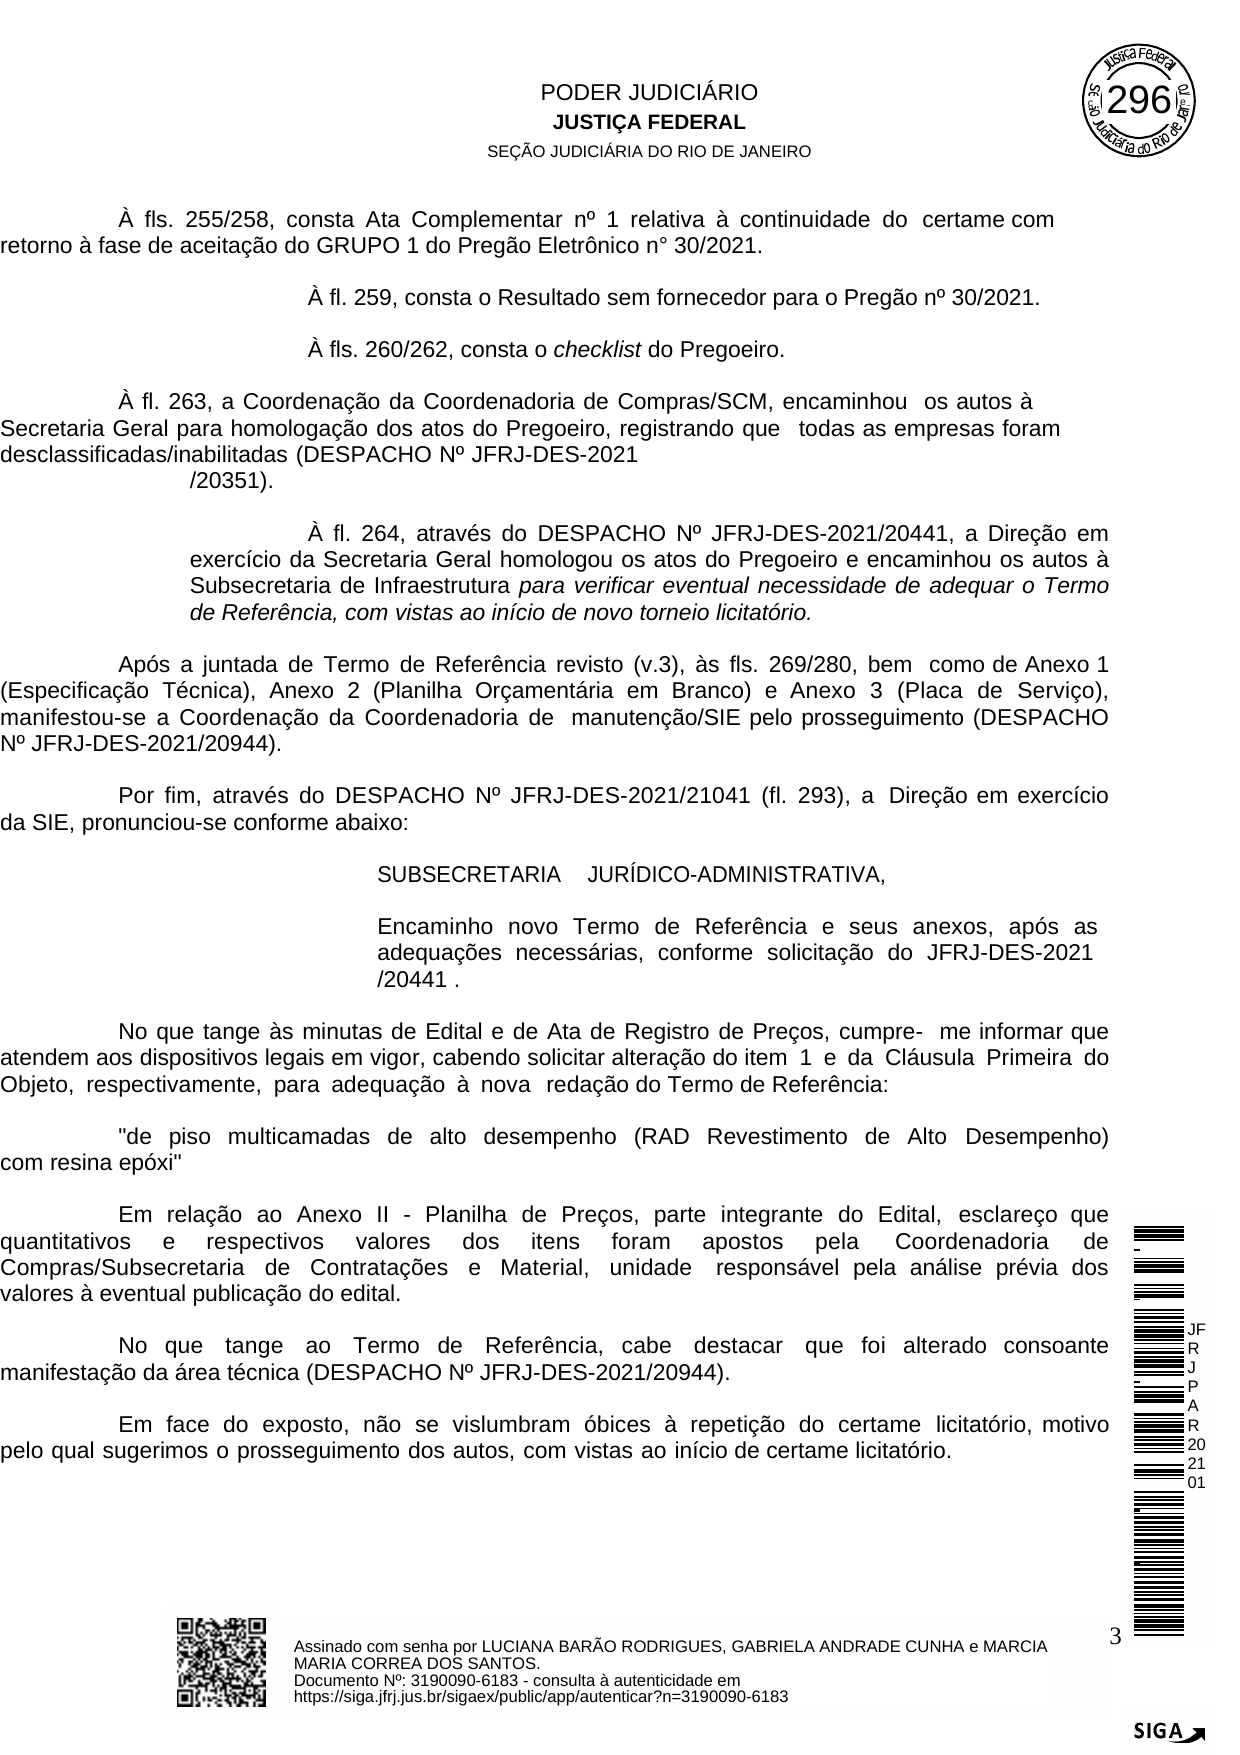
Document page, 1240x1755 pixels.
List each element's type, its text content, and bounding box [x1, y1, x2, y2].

text À fl. 263, a Coordenação da Coordenadoria de Compras/SCM, encaminhou os autos à Secretaria Geral para homologação dos atos do Pregoeiro, registrando que todas as empresas foram desclassificadas/inabilitadas (DESPACHO Nº JFRJ-DES-2021 [0, 388, 1109, 467]
text SUBSECRETARIA JURÍDICO-ADMINISTRATIVA, [377, 861, 1239, 887]
text /20441 . [377, 966, 1239, 992]
text Em face do exposto, não se vislumbram óbices à repetição do certame licitatório, motivo pelo qual sugerimos o prosseguimento dos autos, com vistas ao início de certame licitatório. [0, 1411, 1109, 1464]
text JFRJPAR202101894A [1187, 1320, 1206, 1492]
text e [1180, 96, 1192, 105]
text Por fim, através do DESPACHO Nº JFRJ-DES-2021/21041 (fl. 293), a Direção em exercício da SIE, pronunciou-se conforme abaixo: [0, 782, 1109, 835]
text No que tange ao Termo de Referência, cabe destacar que foi alterado consoante manifestação da área técnica (DESPACHO Nº JFRJ-DES-2021/20944). [0, 1332, 1109, 1385]
text /20351). [189, 467, 1239, 494]
text No que tange às minutas de Edital e de Ata de Registro de Preços, cumpre- me informar que atendem aos dispositivos legais em vigor, cabendo solicitar alteração do item 1 e da Cláusula Primeira do Objeto, respectivamente, para adequação à nova redação do Termo de Referência: [0, 1018, 1109, 1097]
text À fls. 255/258, consta Ata Complementar nº 1 relativa à continuidade do certame com retorno à fase de aceitação do GRUPO 1 do Pregão Eletrônico n° 30/2021. [0, 206, 1109, 258]
text À fl. 264, através do DESPACHO Nº JFRJ-DES-2021/20441, a Direção em exercício da Secretaria Geral homologou os atos do Pregoeiro e encaminhou os autos à Subsecretaria de Infraestrutura para verificar eventual necessidade de adequar o Termo de Referência, com vistas ao início de novo torneio licitatório. [189, 519, 1109, 625]
text Após a juntada de Termo de Referência revisto (v.3), às fls. 269/280, bem como de Anexo 1 (Especificação Técnica), Anexo 2 (Planilha Orçamentária em Branco) e Anexo 3 (Placa de Serviço), manifestou-se a Coordenação da Coordenadoria de manutenção/SIE pelo prosseguimento (DESPACHO Nº JFRJ-DES-2021/20944). [0, 651, 1109, 756]
text Encaminho novo Termo de Referência e seus anexos, após as adequações necessárias, conforme solicitação do JFRJ-DES-2021 [377, 913, 1109, 966]
text ç [1088, 97, 1100, 106]
text "de piso multicamadas de alto desempenho (RAD Revestimento de Alto Desempenho) com resina epóxi" [0, 1123, 1109, 1175]
text Em relação ao Anexo II - Planilha de Preços, parte integrante do Edital, esclareço que quantitativos e respectivos valores dos itens foram apostos pela Coordenadoria de Compras/Subsecretaria de Contratações e Material, unidade responsável pela análise prévia dos valores à eventual publicação do edital. [0, 1201, 1109, 1307]
text À fl. 259, consta o Resultado sem fornecedor para o Pregão nº 30/2021. À fls. 260/262, consta o checklist do Pregoeiro. [308, 284, 1041, 362]
